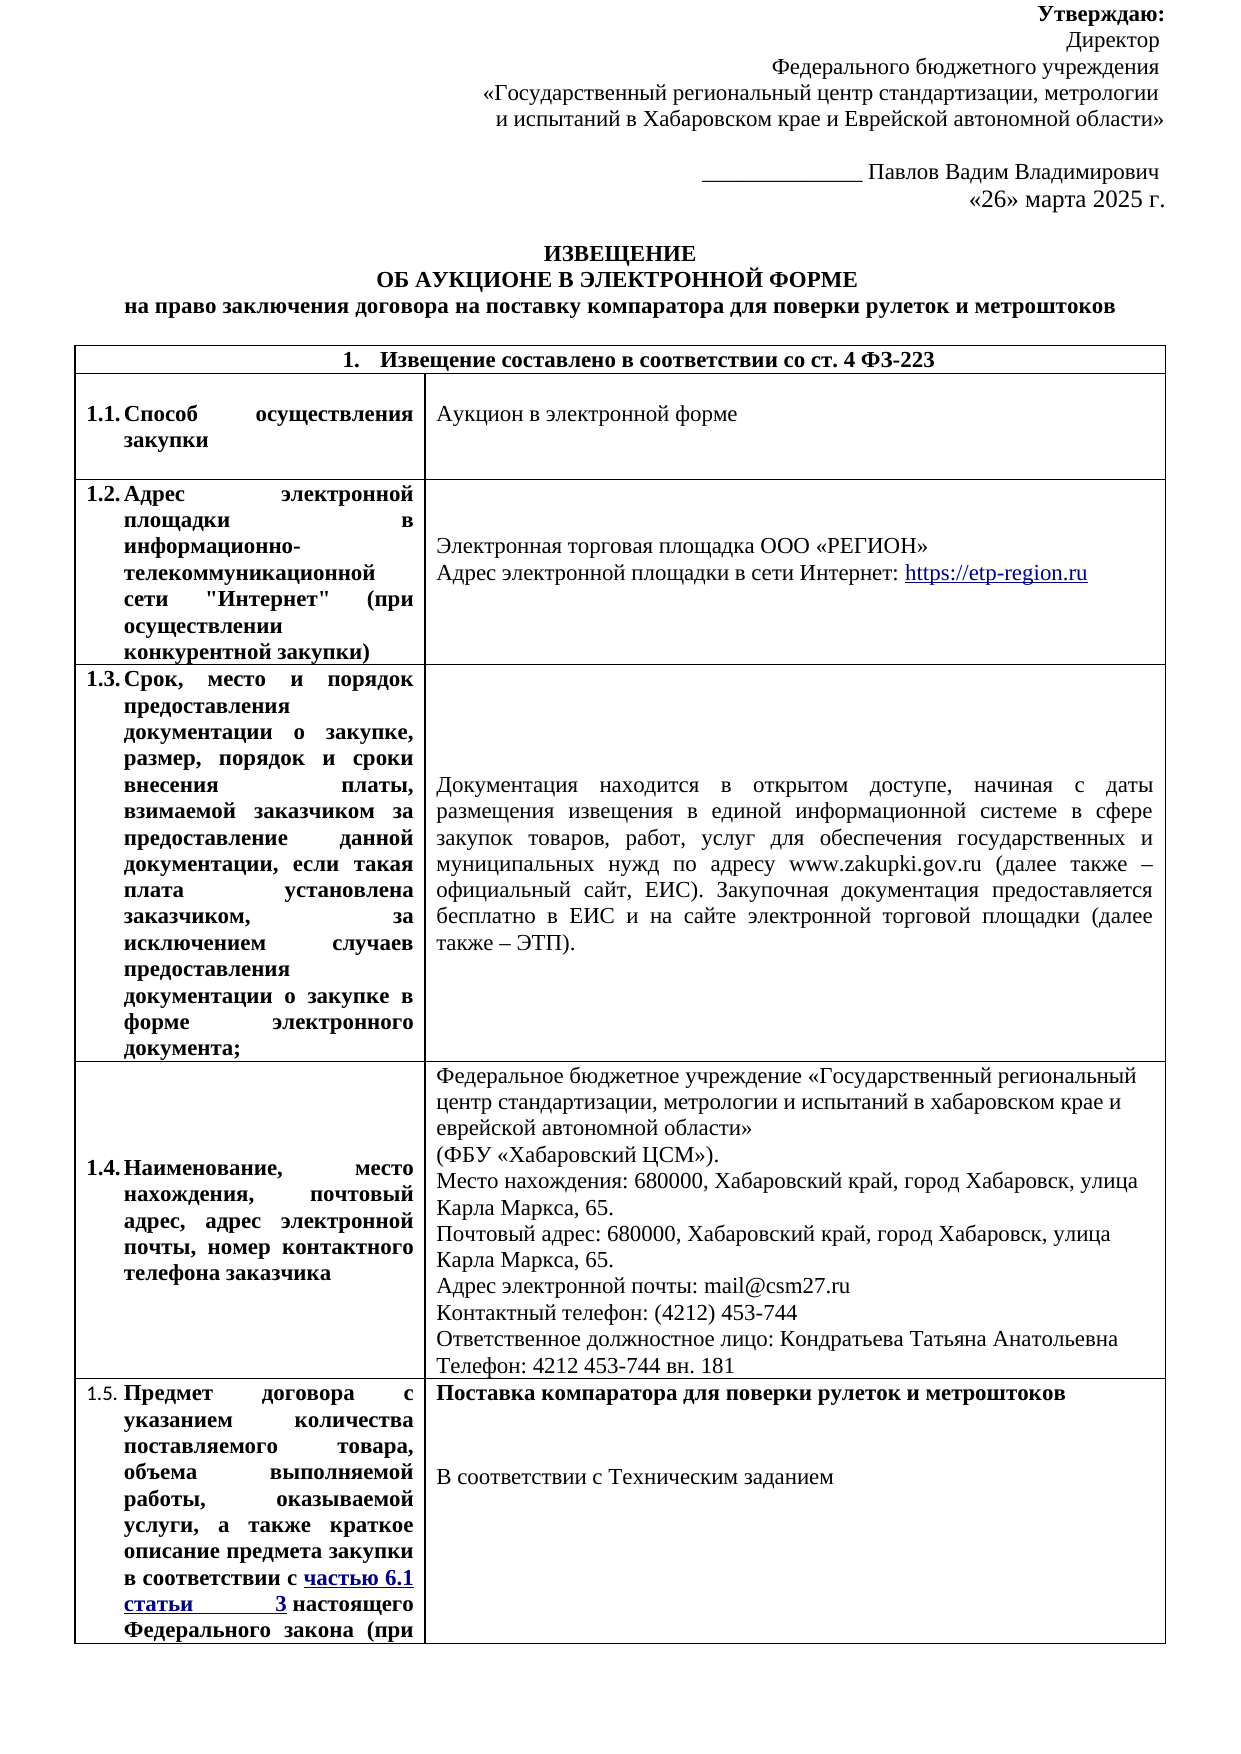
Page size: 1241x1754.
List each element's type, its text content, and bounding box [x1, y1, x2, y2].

text ОБ АУКЦИОНЕ В ЭЛЕКТРОННОЙ ФОРМЕ [75, 266, 1165, 292]
table_cell Наименование, место нахождения, почтовый адрес, адрес электронной почты, номер контактного телефона заказчика [76, 1062, 424, 1378]
text на право заключения договора на поставку компаратора для поверки рулеток и метроштоков [75, 292, 1165, 319]
text Федерального бюджетного учреждения [75, 53, 1165, 79]
text ИЗВЕЩЕНИЕ [75, 239, 1165, 266]
table_cell Адрес электронной площадки в информационно-телекоммуникационной сети "Интернет" (при осуществлении конкурентной закупки) [76, 480, 424, 664]
table_cell Федеральное бюджетное учреждение «Государственный региональный центр стандартизации, метрологии и испытаний в хабаровском крае и еврейской автономной области» (ФБУ «Хабаровский ЦСМ»). Место нахождения: 680000, Хабаровский край, город Хабаровск, улица Карла Маркса, 65. Почтовый адрес: 680000, Хабаровский край, город Хабаровск, улица Карла Маркса, 65. Адрес электронной почты: mail@csm27.ru Контактный телефон: (4212) 453-744 Ответственное должностное лицо: Кондратьева Татьяна Анатольевна Телефон: 4212 453-744 вн. 181 [426, 1062, 1165, 1378]
table_cell Документация находится в открытом доступе, начиная с даты размещения извещения в единой информационной системе в сфере закупок товаров, работ, услуг для обеспечения государственных и муниципальных нужд по адресу www.zakupki.gov.ru (далее также – официальный сайт, ЕИС). Закупочная документация предоставляется бесплатно в ЕИС и на сайте электронной торговой площадки (далее также – ЭТП). [426, 665, 1165, 1061]
text Утверждаю: [75, 0, 1165, 26]
text и испытаний в Хабаровском крае и Еврейской автономной области» [75, 105, 1165, 132]
table_cell Способ осуществления закупки [76, 374, 424, 479]
table_cell Предмет договора с указанием количества поставляемого товара, объема выполняемой работы, оказываемой услуги, а также краткое описание предмета закупки в соответствии с частью 6.1 статьи 3 настоящего Федерального закона (при [76, 1379, 424, 1643]
table_cell Электронная торговая площадка ООО «РЕГИОН» Адрес электронной площадки в сети Интернет: https://etp-region.ru [426, 480, 1165, 664]
table_cell Аукцион в электронной форме [426, 374, 1165, 479]
text «Государственный региональный центр стандартизации, метрологии [75, 79, 1165, 105]
table_header Извещение составлено в соответствии со ст. 4 ФЗ-223 [76, 346, 1165, 372]
table_cell Срок, место и порядок предоставления документации о закупке, размер, порядок и сроки внесения платы, взимаемой заказчиком за предоставление данной документации, если такая плата установлена заказчиком, за исключением случаев предоставления документации о закупке в форме электронного документа; [76, 665, 424, 1061]
text ______________ Павлов Вадим Владимирович [75, 158, 1165, 184]
text «26» марта 2025 г. [75, 184, 1165, 213]
text Директор [75, 26, 1165, 53]
table_cell Поставка компаратора для поверки рулеток и метроштоков В соответствии с Техническим заданием [426, 1379, 1165, 1643]
